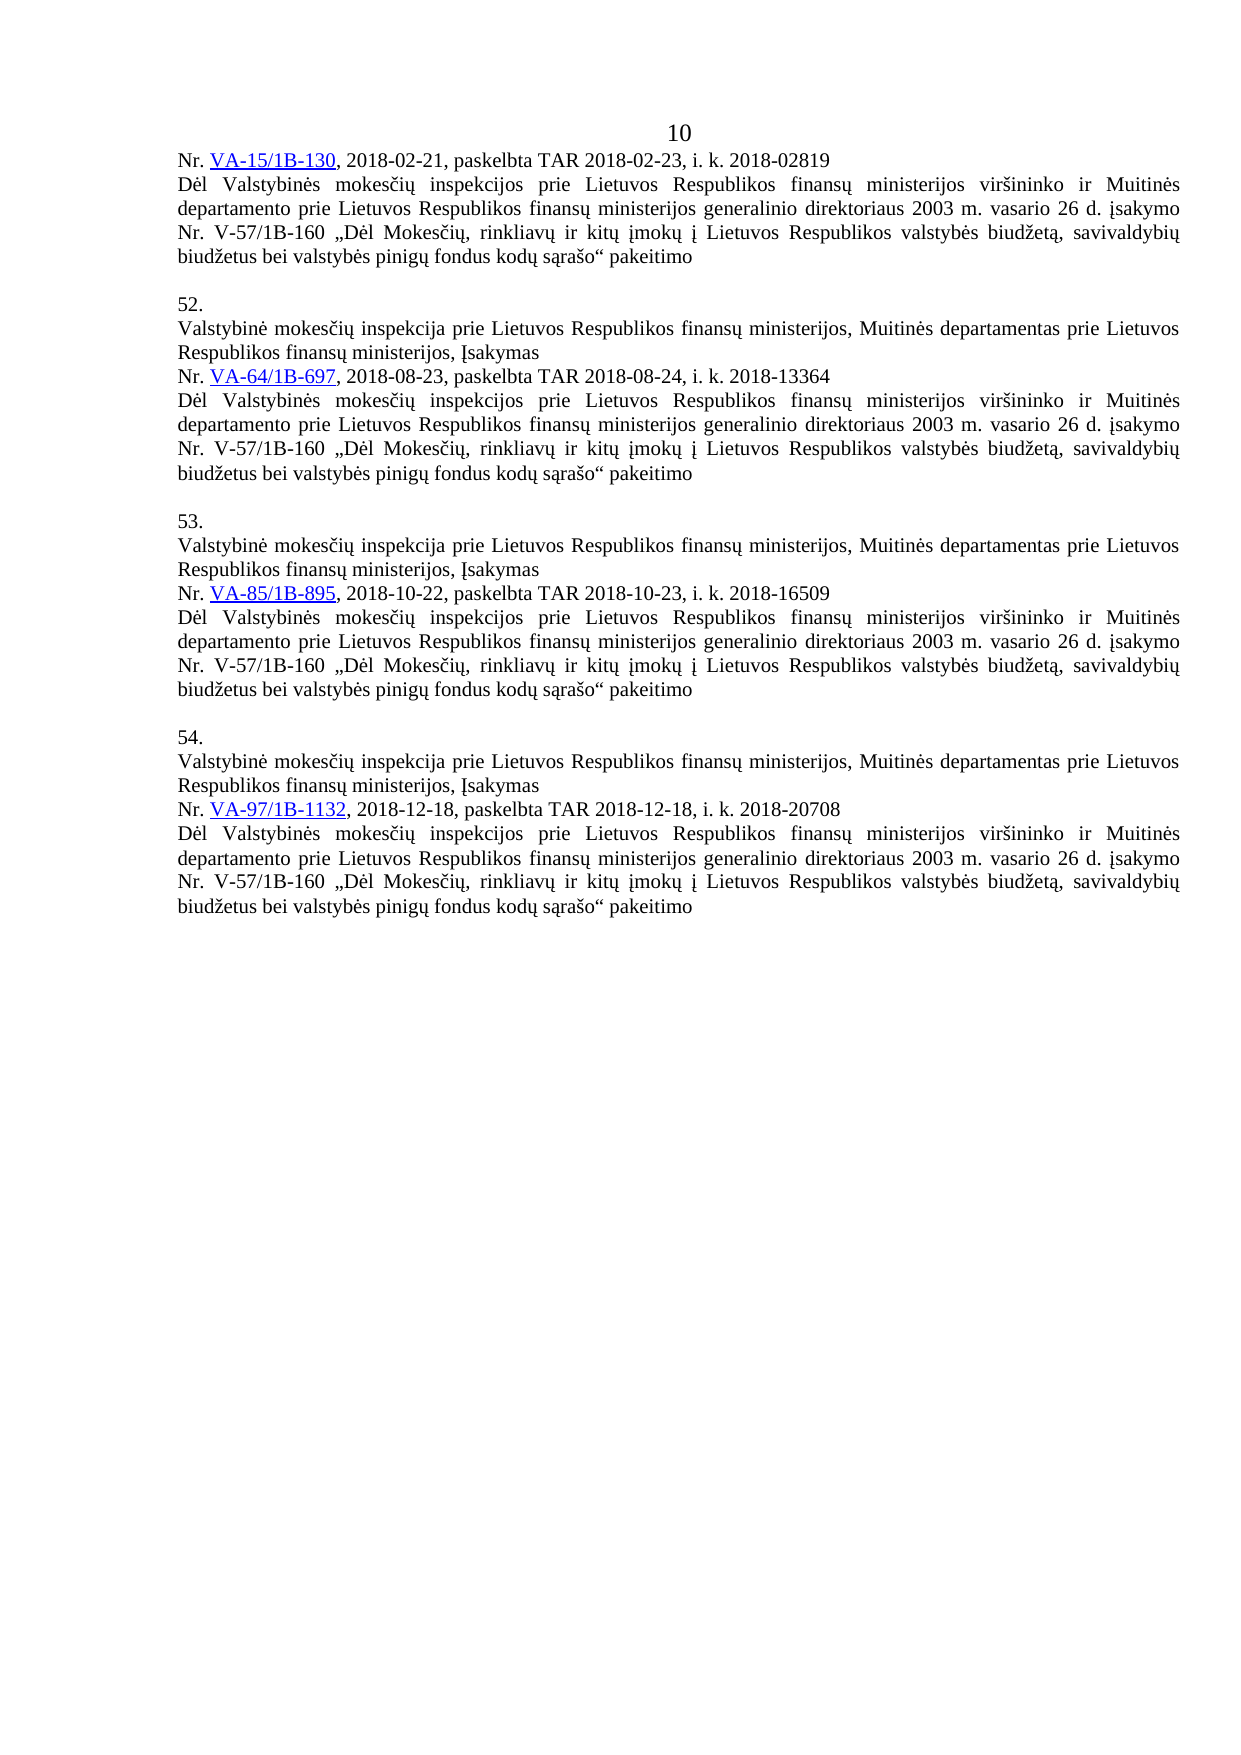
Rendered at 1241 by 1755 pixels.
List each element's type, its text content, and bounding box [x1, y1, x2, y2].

text Nr. VA-85/1B-895, 2018-10-22, paskelbta TAR 2018-10-23, i. k. 2018-16509 [177, 581, 1181, 605]
text Dėl Valstybinės mokesčių inspekcijos prie Lietuvos Respublikos finansų ministerijos viršininko ir Muitinės departamento prie Lietuvos Respublikos finansų ministerijos generalinio direktoriaus 2003 m. vasario 26 d. įsakymo Nr. V-57/1B-160 „Dėl Mokesčių, rinkliavų ir kitų įmokų į Lietuvos Respublikos valstybės biudžetą, savivaldybių biudžetus bei valstybės pinigų fondus kodų sąrašo“ pakeitimo [177, 605, 1181, 701]
text Valstybinė mokesčių inspekcija prie Lietuvos Respublikos finansų ministerijos, Muitinės departamentas prie Lietuvos Respublikos finansų ministerijos, Įsakymas [177, 749, 1181, 797]
text 52. [177, 292, 1181, 316]
text Nr. VA-97/1B-1132, 2018-12-18, paskelbta TAR 2018-12-18, i. k. 2018-20708 [177, 797, 1181, 821]
text Dėl Valstybinės mokesčių inspekcijos prie Lietuvos Respublikos finansų ministerijos viršininko ir Muitinės departamento prie Lietuvos Respublikos finansų ministerijos generalinio direktoriaus 2003 m. vasario 26 d. įsakymo Nr. V-57/1B-160 „Dėl Mokesčių, rinkliavų ir kitų įmokų į Lietuvos Respublikos valstybės biudžetą, savivaldybių biudžetus bei valstybės pinigų fondus kodų sąrašo“ pakeitimo [177, 821, 1181, 918]
text 53. [177, 508, 1181, 533]
text Nr. VA-64/1B-697, 2018-08-23, paskelbta TAR 2018-08-24, i. k. 2018-13364 [177, 364, 1181, 388]
text Dėl Valstybinės mokesčių inspekcijos prie Lietuvos Respublikos finansų ministerijos viršininko ir Muitinės departamento prie Lietuvos Respublikos finansų ministerijos generalinio direktoriaus 2003 m. vasario 26 d. įsakymo Nr. V-57/1B-160 „Dėl Mokesčių, rinkliavų ir kitų įmokų į Lietuvos Respublikos valstybės biudžetą, savivaldybių biudžetus bei valstybės pinigų fondus kodų sąrašo“ pakeitimo [177, 172, 1181, 268]
text Dėl Valstybinės mokesčių inspekcijos prie Lietuvos Respublikos finansų ministerijos viršininko ir Muitinės departamento prie Lietuvos Respublikos finansų ministerijos generalinio direktoriaus 2003 m. vasario 26 d. įsakymo Nr. V-57/1B-160 „Dėl Mokesčių, rinkliavų ir kitų įmokų į Lietuvos Respublikos valstybės biudžetą, savivaldybių biudžetus bei valstybės pinigų fondus kodų sąrašo“ pakeitimo [177, 388, 1181, 484]
text 54. [177, 725, 1181, 749]
text Valstybinė mokesčių inspekcija prie Lietuvos Respublikos finansų ministerijos, Muitinės departamentas prie Lietuvos Respublikos finansų ministerijos, Įsakymas [177, 316, 1181, 364]
text Nr. VA-15/1B-130, 2018-02-21, paskelbta TAR 2018-02-23, i. k. 2018-02819 [177, 148, 1181, 172]
text Valstybinė mokesčių inspekcija prie Lietuvos Respublikos finansų ministerijos, Muitinės departamentas prie Lietuvos Respublikos finansų ministerijos, Įsakymas [177, 533, 1181, 581]
